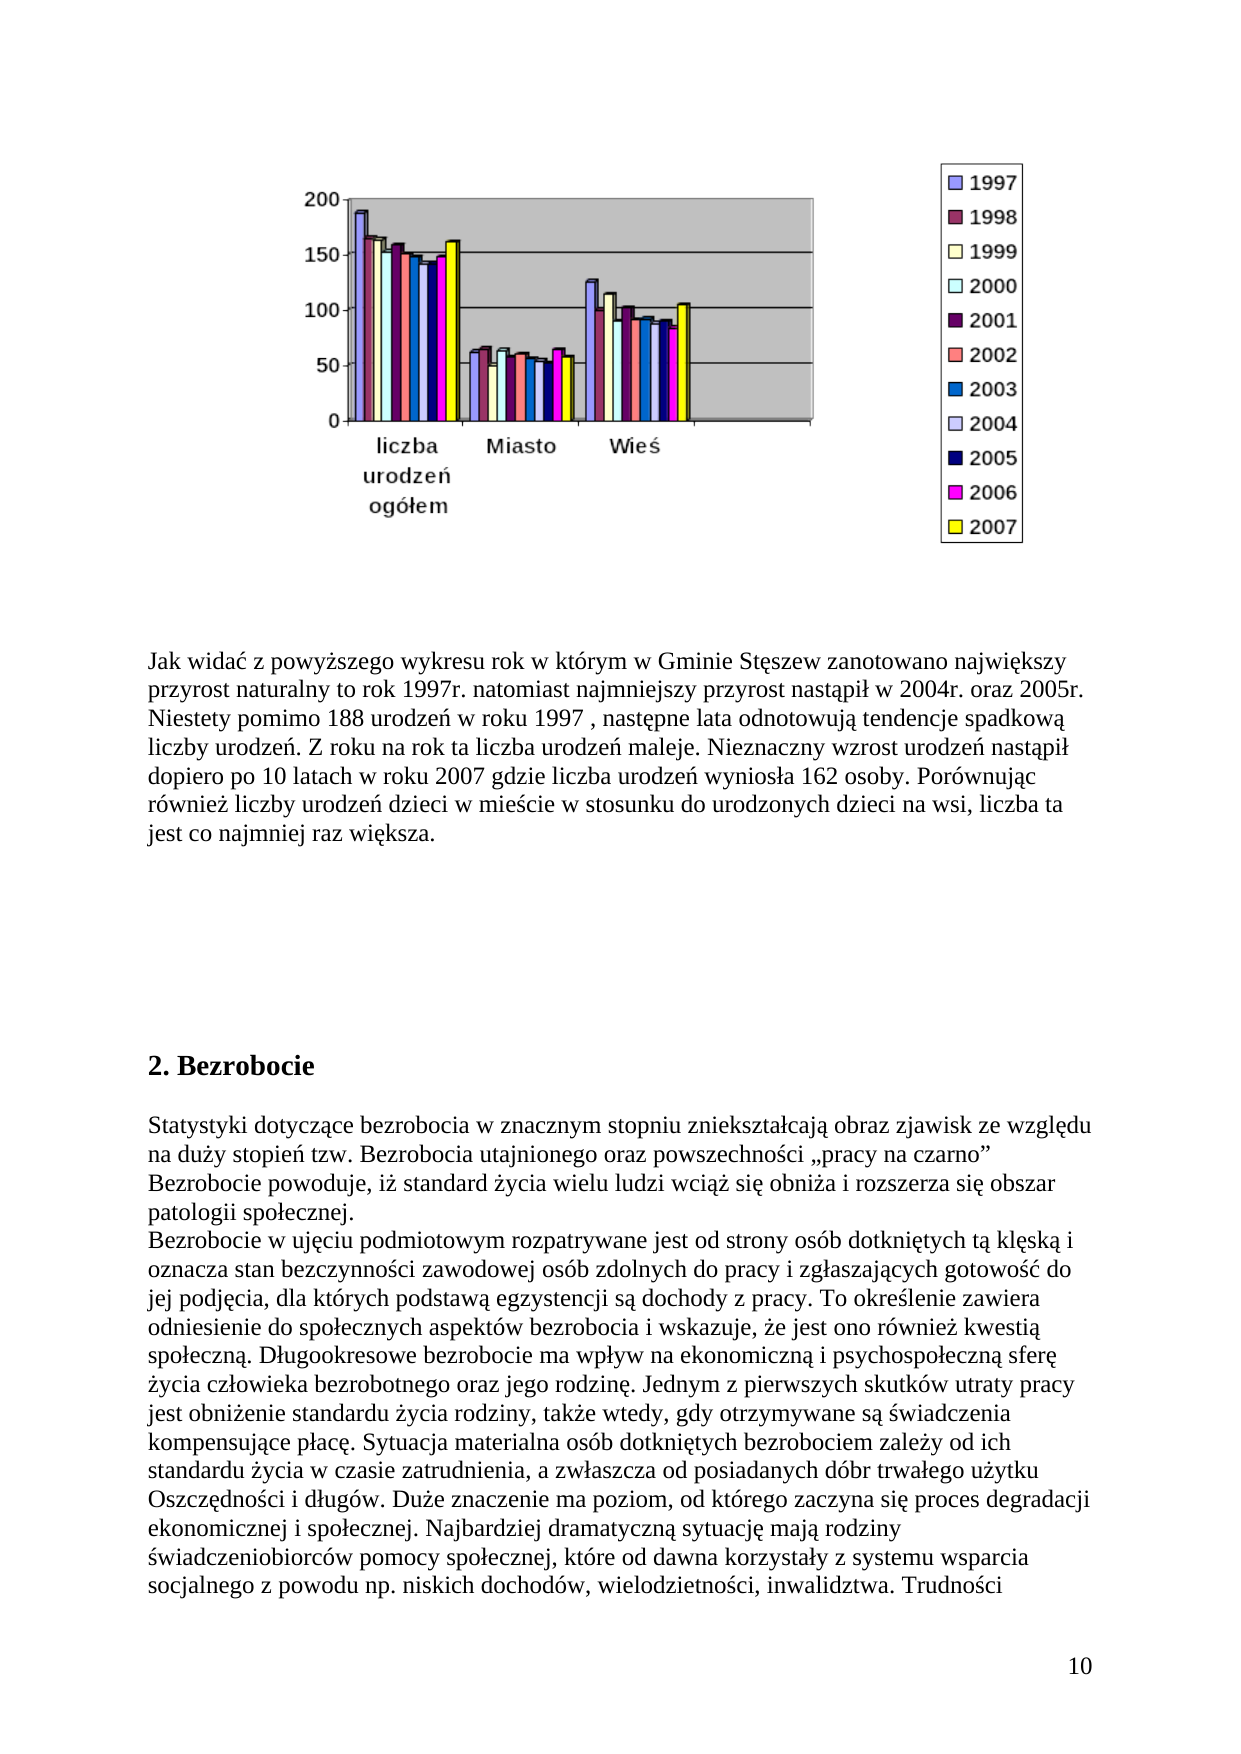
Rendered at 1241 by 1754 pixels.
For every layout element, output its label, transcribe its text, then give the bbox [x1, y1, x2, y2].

text Bezrobocie w ujęciu podmiotowym rozpatrywane jest od strony osób dotkniętych tą klęską i oznacza stan bezczynności zawodowej osób zdolnych do pracy i zgłaszających gotowość do jej podjęcia, dla których podstawą egzystencji są dochody z pracy. To określenie zawiera odniesienie do społecznych aspektów bezrobocia i wskazuje, że jest ono również kwestią społeczną. Długookresowe bezrobocie ma wpływ na ekonomiczną i psychospołeczną sferę życia człowieka bezrobotnego oraz jego rodzinę. Jednym z pierwszych skutków utraty pracy jest obniżenie standardu życia rodziny, także wtedy, gdy otrzymywane są świadczenia kompensujące płacę. Sytuacja materialna osób dotkniętych bezrobociem zależy od ich standardu życia w czasie zatrudnienia, a zwłaszcza od posiadanych dóbr trwałego użytku [148, 1226, 1092, 1484]
text Statystyki dotyczące bezrobocia w znacznym stopniu zniekształcają obraz zjawisk ze względu na duży stopień tzw. Bezrobocia utajnionego oraz powszechności „pracy na czarno” Bezrobocie powoduje, iż standard życia wielu ludzi wciąż się obniża i rozszerza się obszar patologii społecznej. [148, 1111, 1092, 1226]
text 2. Bezrobocie [148, 1048, 1092, 1082]
text Oszczędności i długów. Duże znaczenie ma poziom, od którego zaczyna się proces degradacji ekonomicznej i społecznej. Najbardziej dramatyczną sytuację mają rodziny świadczeniobiorców pomocy społecznej, które od dawna korzystały z systemu wsparcia socjalnego z powodu np. niskich dochodów, wielodzietności, inwalidztwa. Trudności [148, 1484, 1092, 1599]
text Jak widać z powyższego wykresu rok w którym w Gminie Stęszew zanotowano największy przyrost naturalny to rok 1997r. natomiast najmniejszy przyrost nastąpił w 2004r. oraz 2005r. Niestety pomimo 188 urodzeń w roku 1997 , następne lata odnotowują tendencje spadkową liczby urodzeń. Z roku na rok ta liczba urodzeń maleje. Nieznaczny wzrost urodzeń nastąpił dopiero po 10 latach w roku 2007 gdzie liczba urodzeń wyniosła 162 osoby. Porównując również liczby urodzeń dzieci w mieście w stosunku do urodzonych dzieci na wsi, liczba ta jest co najmniej raz większa. [148, 646, 1092, 847]
